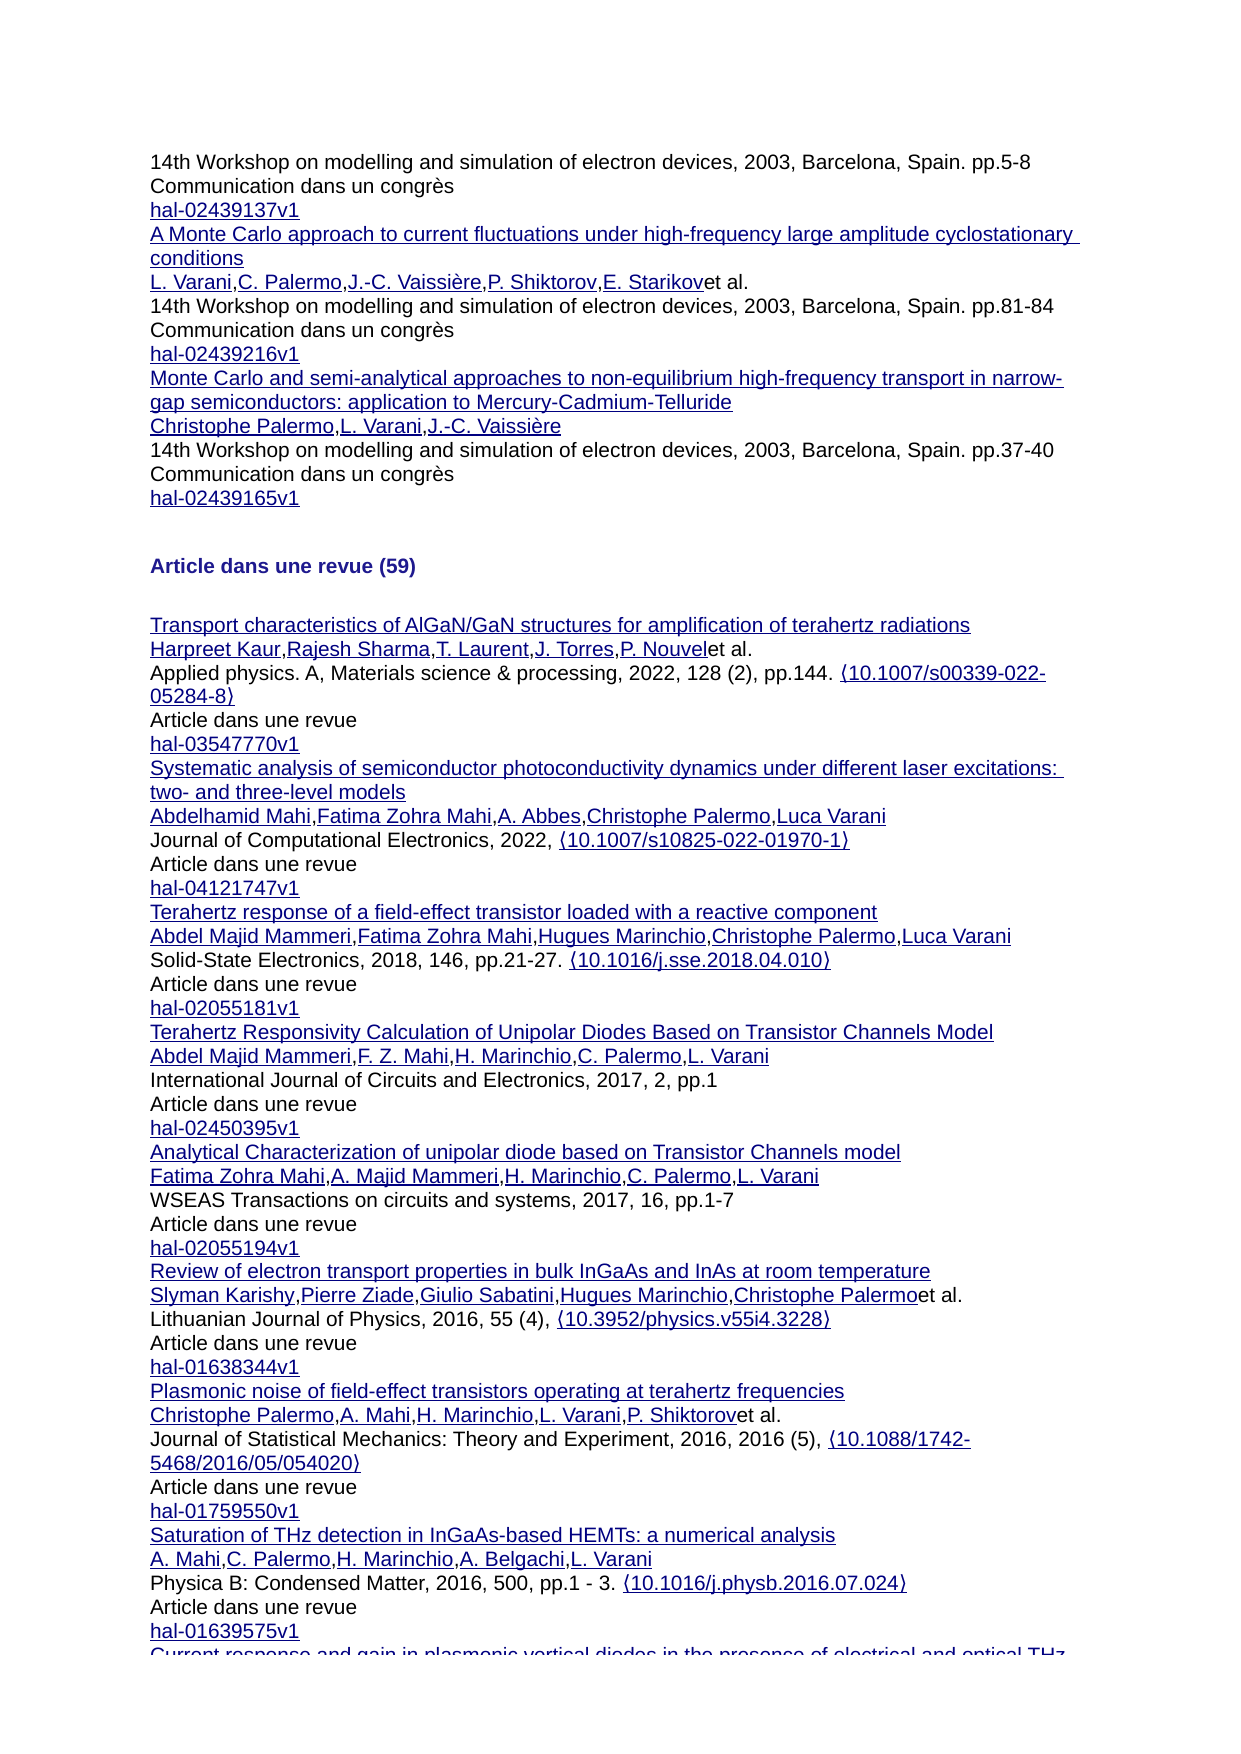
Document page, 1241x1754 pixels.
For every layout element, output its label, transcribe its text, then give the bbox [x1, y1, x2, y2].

table_cell Current response and gain in plasmonic vertical diodes in the presence of electrical and optical THz excitations S. Karishy,J. Ajaka,L. Varani,C. Palermo,P. Ziadéet al. Physica B: Condensed Matter, 2015, 456, pp.21 - 25. ⟨10.1016/j.physb.2014.08.009⟩ Article dans une revue hal-01638309v1 [150, 1643, 1090, 1655]
table_cell Analytical Characterization of unipolar diode based on Transistor Channels model Fatima Zohra Mahi,A. Majid Mammeri,H. Marinchio,C. Palermo,L. Varani WSEAS Transactions on circuits and systems, 2017, 16, pp.1-7 Article dans une revue hal-02055194v1 [150, 1140, 1090, 1259]
table_cell 14th Workshop on modelling and simulation of electron devices, 2003, Barcelona, Spain. pp.5-8 Communication dans un congrès hal-02439137v1 [150, 150, 1090, 222]
table_header Transport characteristics of AlGaN/GaN structures for amplification of terahertz radiations Harpreet Kaur,Rajesh Sharma,T. Laurent,J. Torres,P. Nouvelet al. Applied physics. A, Materials science & processing, 2022, 128 (2), pp.144. ⟨10.1007/s00339-022-05284-8⟩ Article dans une revue hal-03547770v1 [150, 613, 1090, 756]
subtitle Article dans une revue (59) [150, 554, 1090, 578]
table_cell Terahertz Responsivity Calculation of Unipolar Diodes Based on Transistor Channels Model Abdel Majid Mammeri,F. Z. Mahi,H. Marinchio,C. Palermo,L. Varani International Journal of Circuits and Electronics, 2017, 2, pp.1 Article dans une revue hal-02450395v1 [150, 1020, 1090, 1139]
table_cell Monte Carlo and semi-analytical approaches to non-equilibrium high-frequency transport in narrow-gap semiconductors: application to Mercury-Cadmium-Telluride Christophe Palermo,L. Varani,J.-C. Vaissière 14th Workshop on modelling and simulation of electron devices, 2003, Barcelona, Spain. pp.37-40 Communication dans un congrès hal-02439165v1 [150, 366, 1090, 509]
table_cell Terahertz response of a field-effect transistor loaded with a reactive component Abdel Majid Mammeri,Fatima Zohra Mahi,Hugues Marinchio,Christophe Palermo,Luca Varani Solid-State Electronics, 2018, 146, pp.21-27. ⟨10.1016/j.sse.2018.04.010⟩ Article dans une revue hal-02055181v1 [150, 900, 1090, 1020]
table_cell Review of electron transport properties in bulk InGaAs and InAs at room temperature Slyman Karishy,Pierre Ziade,Giulio Sabatini,Hugues Marinchio,Christophe Palermoet al. Lithuanian Journal of Physics, 2016, 55 (4), ⟨10.3952/physics.v55i4.3228⟩ Article dans une revue hal-01638344v1 [150, 1259, 1090, 1379]
table_cell Plasmonic noise of field-effect transistors operating at terahertz frequencies Christophe Palermo,A. Mahi,H. Marinchio,L. Varani,P. Shiktorovet al. Journal of Statistical Mechanics: Theory and Experiment, 2016, 2016 (5), ⟨10.1088/1742-5468/2016/05/054020⟩ Article dans une revue hal-01759550v1 [150, 1379, 1090, 1523]
table_cell A Monte Carlo approach to current fluctuations under high-frequency large amplitude cyclostationary conditions L. Varani,C. Palermo,J.-C. Vaissière,P. Shiktorov,E. Starikovet al. 14th Workshop on modelling and simulation of electron devices, 2003, Barcelona, Spain. pp.81-84 Communication dans un congrès hal-02439216v1 [150, 222, 1090, 366]
table_cell Systematic analysis of semiconductor photoconductivity dynamics under different laser excitations: two- and three-level models Abdelhamid Mahi,Fatima Zohra Mahi,A. Abbes,Christophe Palermo,Luca Varani Journal of Computational Electronics, 2022, ⟨10.1007/s10825-022-01970-1⟩ Article dans une revue hal-04121747v1 [150, 756, 1090, 900]
table_cell Saturation of THz detection in InGaAs-based HEMTs: a numerical analysis A. Mahi,C. Palermo,H. Marinchio,A. Belgachi,L. Varani Physica B: Condensed Matter, 2016, 500, pp.1 - 3. ⟨10.1016/j.physb.2016.07.024⟩ Article dans une revue hal-01639575v1 [150, 1523, 1090, 1643]
